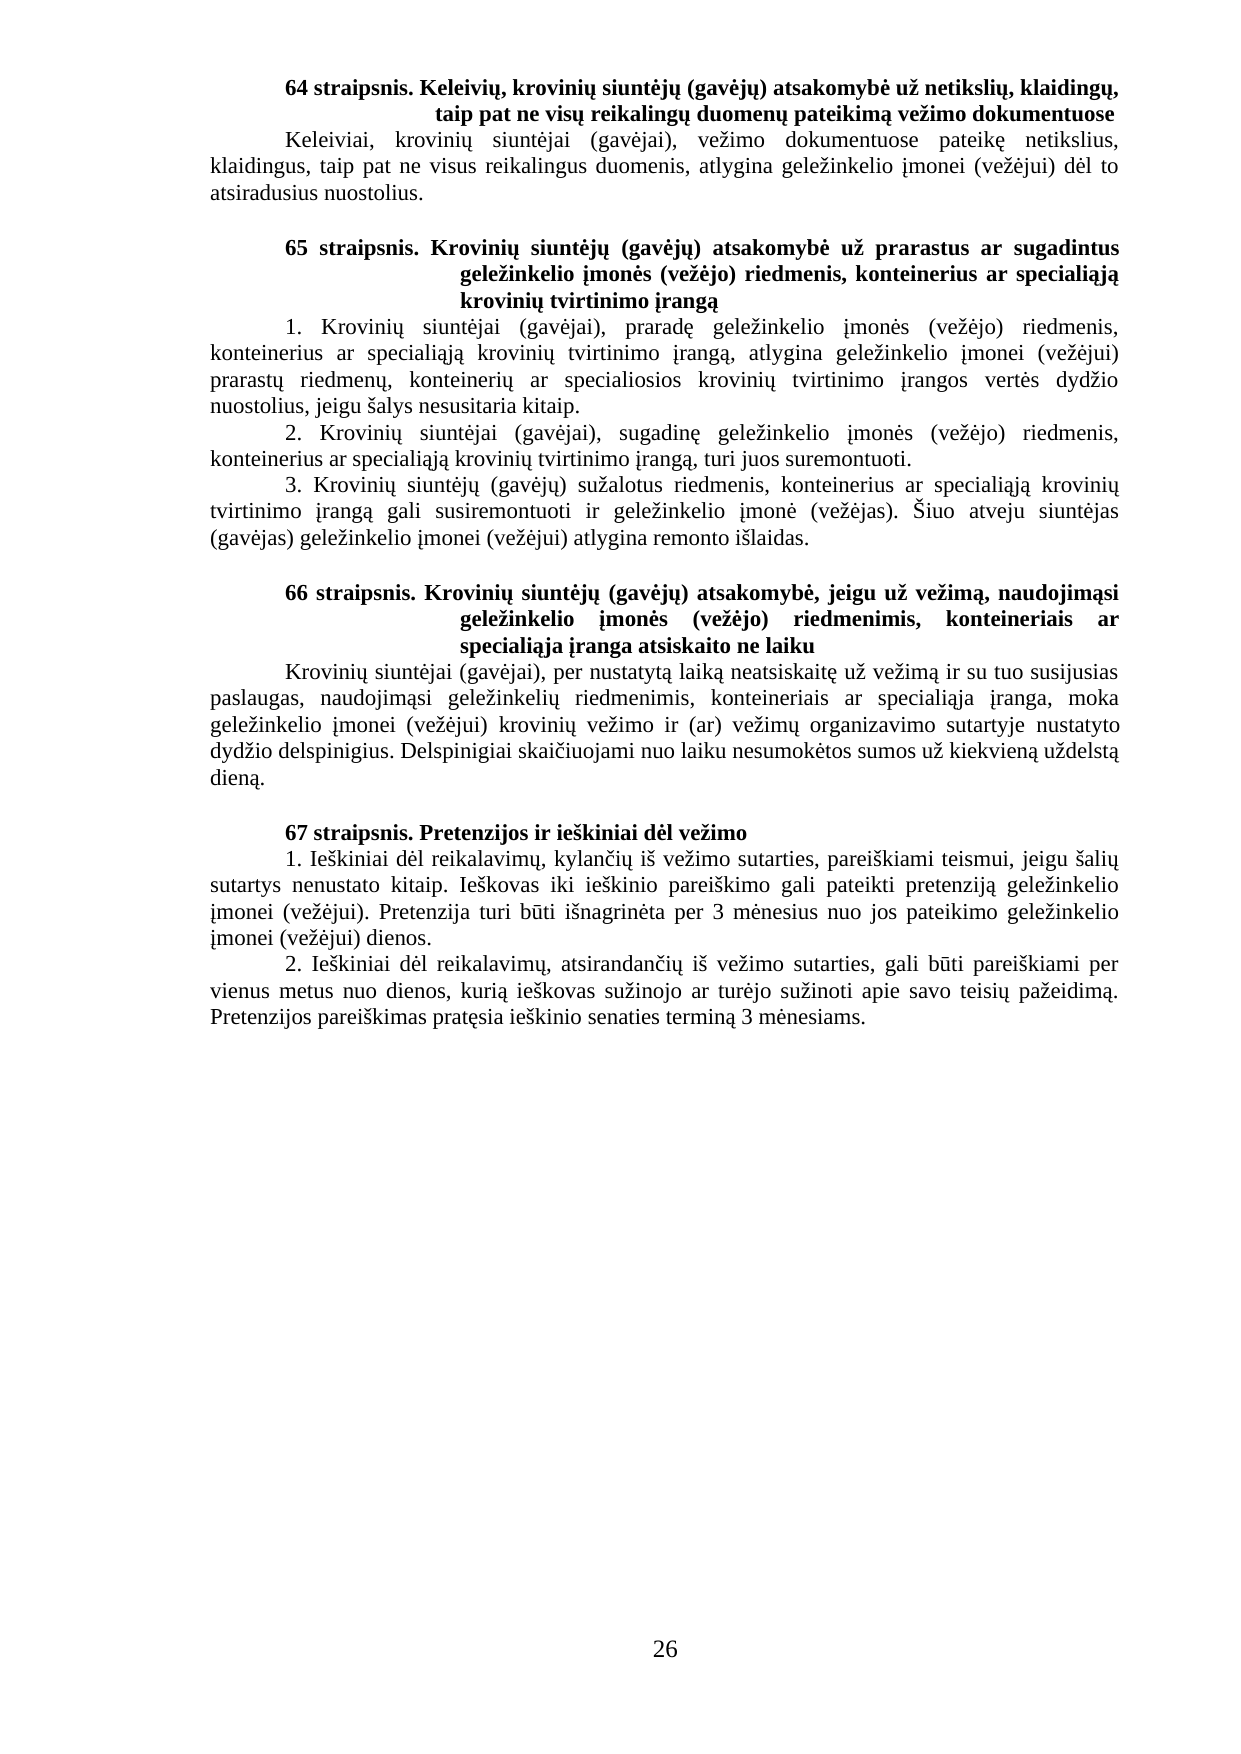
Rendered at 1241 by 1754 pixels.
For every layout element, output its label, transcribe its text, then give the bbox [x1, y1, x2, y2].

text 2. Krovinių siuntėjai (gavėjai), sugadinę geležinkelio įmonės (vežėjo) riedmenis, konteinerius ar specialiąją krovinių tvirtinimo įrangą, turi juos suremontuoti. [210, 418, 1120, 471]
subtitle 65 straipsnis. Krovinių siuntėjų (gavėjų) atsakomybė už prarastus ar sugadintus geležinkelio įmonės (vežėjo) riedmenis, konteinerius ar specialiąją krovinių tvirtinimo įrangą [285, 234, 1120, 313]
text 2. Ieškiniai dėl reikalavimų, atsirandančių iš vežimo sutarties, gali būti pareiškiami per vienus metus nuo dienos, kurią ieškovas sužinojo ar turėjo sužinoti apie savo teisių pažeidimą. Pretenzijos pareiškimas pratęsia ieškinio senaties terminą 3 mėnesiams. [210, 950, 1120, 1029]
subtitle 64 straipsnis. Keleivių, krovinių siuntėjų (gavėjų) atsakomybė už netikslių, klaidingų, taip pat ne visų reikalingų duomenų pateikimą vežimo dokumentuose [285, 73, 1120, 126]
text 1. Krovinių siuntėjai (gavėjai), praradę geležinkelio įmonės (vežėjo) riedmenis, konteinerius ar specialiąją krovinių tvirtinimo įrangą, atlygina geležinkelio įmonei (vežėjui) prarastų riedmenų, konteinerių ar specialiosios krovinių tvirtinimo įrangos vertės dydžio nuostolius, jeigu šalys nesusitaria kitaip. [210, 313, 1120, 418]
subtitle 67 straipsnis. Pretenzijos ir ieškiniai dėl vežimo [210, 819, 1120, 845]
subtitle 66 straipsnis. Krovinių siuntėjų (gavėjų) atsakomybė, jeigu už vežimą, naudojimąsi geležinkelio įmonės (vežėjo) riedmenimis, konteineriais ar specialiąja įranga atsiskaito ne laiku [285, 579, 1120, 658]
text Krovinių siuntėjai (gavėjai), per nustatytą laiką neatsiskaitę už vežimą ir su tuo susijusias paslaugas, naudojimąsi geležinkelių riedmenimis, konteineriais ar specialiąja įranga, moka geležinkelio įmonei (vežėjui) krovinių vežimo ir (ar) vežimų organizavimo sutartyje nustatyto dydžio delspinigius. Delspinigiai skaičiuojami nuo laiku nesumokėtos sumos už kiekvieną uždelstą dieną. [210, 658, 1120, 790]
text Keleiviai, krovinių siuntėjai (gavėjai), vežimo dokumentuose pateikę netikslius, klaidingus, taip pat ne visus reikalingus duomenis, atlygina geležinkelio įmonei (vežėjui) dėl to atsiradusius nuostolius. [210, 126, 1120, 205]
text 3. Krovinių siuntėjų (gavėjų) sužalotus riedmenis, konteinerius ar specialiąją krovinių tvirtinimo įrangą gali susiremontuoti ir geležinkelio įmonė (vežėjas). Šiuo atveju siuntėjas (gavėjas) geležinkelio įmonei (vežėjui) atlygina remonto išlaidas. [210, 471, 1120, 550]
text 1. Ieškiniai dėl reikalavimų, kylančių iš vežimo sutarties, pareiškiami teismui, jeigu šalių sutartys nenustato kitaip. Ieškovas iki ieškinio pareiškimo gali pateikti pretenziją geležinkelio įmonei (vežėjui). Pretenzija turi būti išnagrinėta per 3 mėnesius nuo jos pateikimo geležinkelio įmonei (vežėjui) dienos. [210, 845, 1120, 950]
